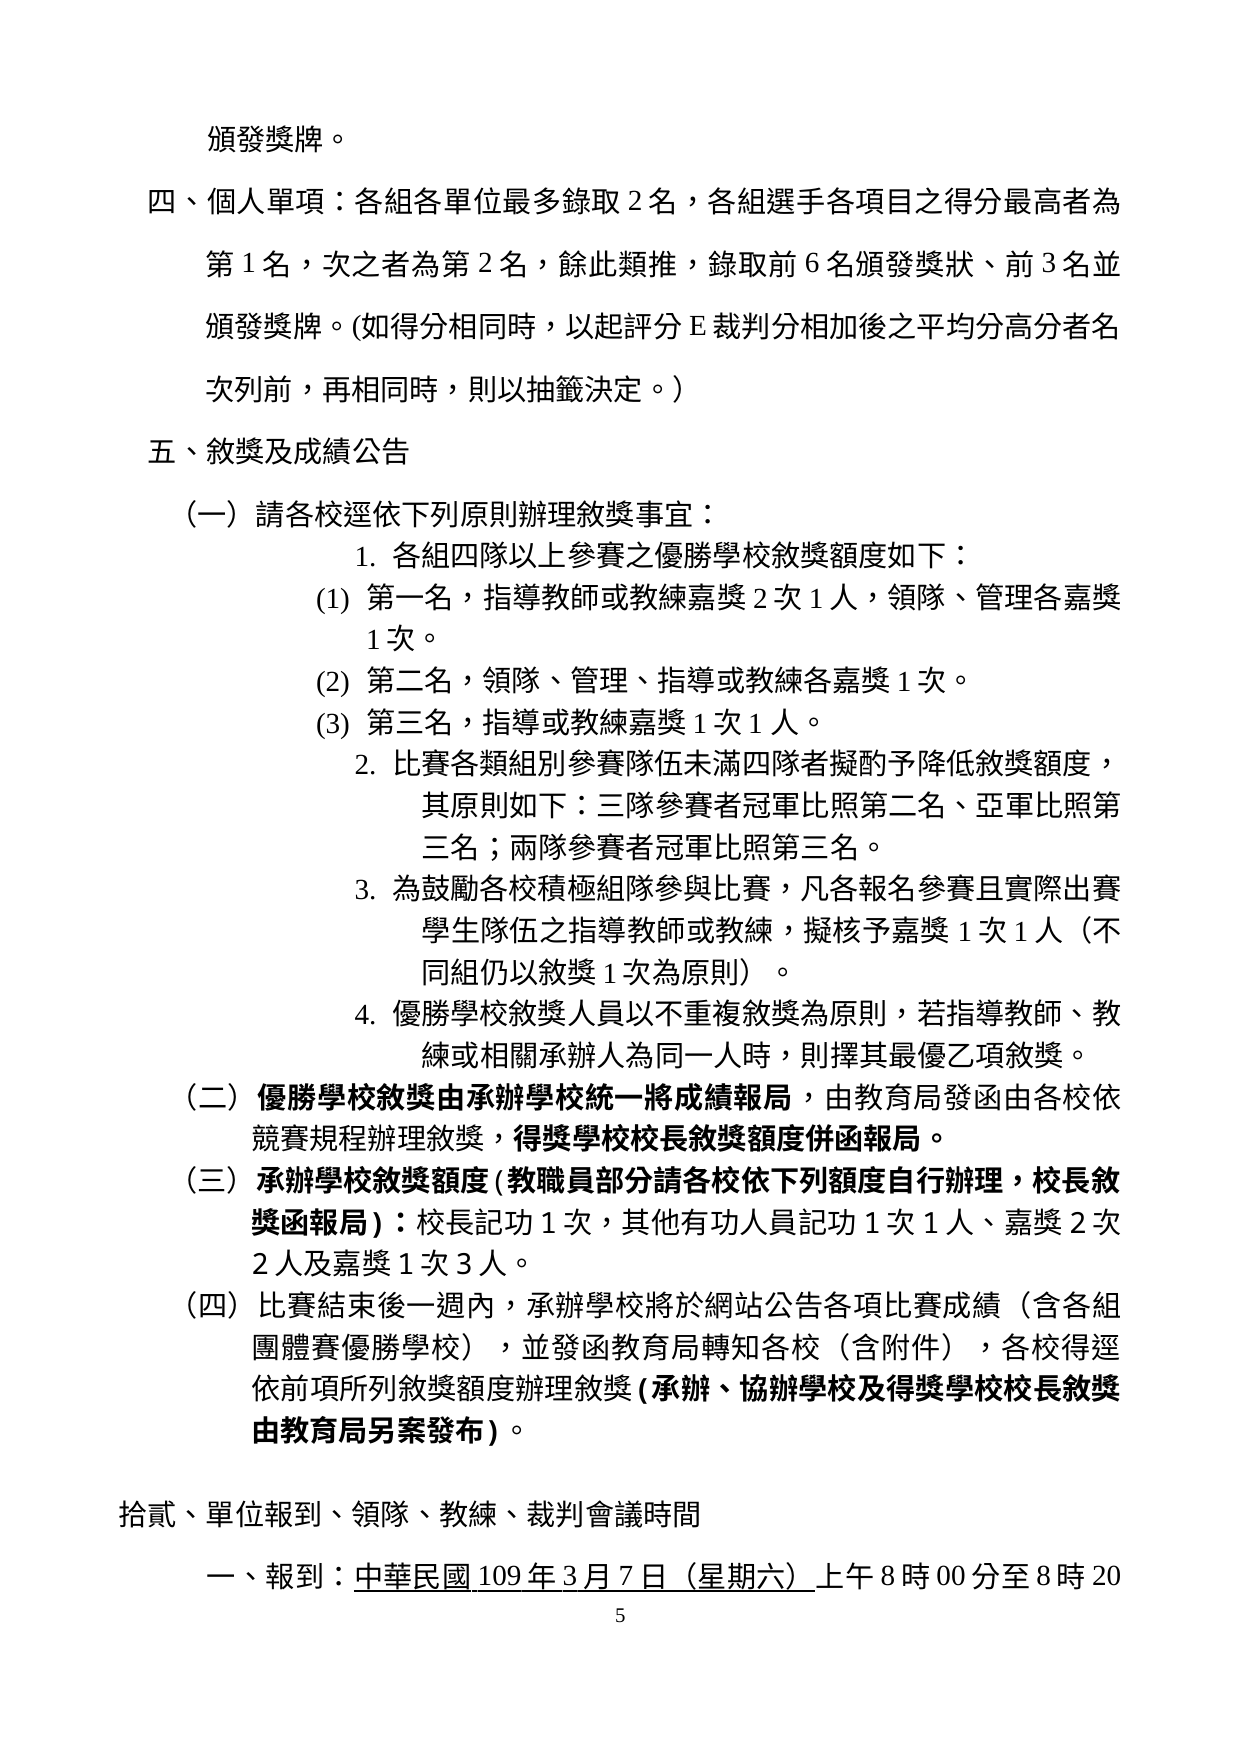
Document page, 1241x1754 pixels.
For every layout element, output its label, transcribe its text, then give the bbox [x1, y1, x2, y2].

list 比賽各類組別參賽隊伍未滿四隊者擬酌予降低敘獎額度，其原則如下：三隊參賽者冠軍比照第二名、亞軍比照第三名；兩隊參賽者冠軍比照第三名。 [354, 741, 1122, 866]
list 各組四隊以上參賽之優勝學校敘獎額度如下： [354, 533, 1122, 575]
list 第一名，指導教師或教練嘉獎2次1人，領隊、管理各嘉獎1次。 [316, 575, 1122, 658]
text 一、報到：中華民國109年3月7日（星期六）上午8時00分至8時20 [207, 1533, 1122, 1596]
text （二）優勝學校敘獎由承辦學校統一將成績報局，由教育局發函由各校依競賽規程辦理敘獎，得獎學校校長敘獎額度併函報局。 [168, 1075, 1122, 1158]
list 第三名，指導或教練嘉獎1次1 人。 [316, 700, 1122, 741]
list 優勝學校敘獎人員以不重複敘獎為原則，若指導教師、教練或相關承辦人為同一人時，則擇其最優乙項敘獎。 [354, 991, 1122, 1075]
list 第二名，領隊、管理、指導或教練各嘉獎1次。 [316, 658, 1122, 700]
list 為鼓勵各校積極組隊參與比賽，凡各報名參賽且實際出賽學生隊伍之指導教師或教練，擬核予嘉獎1次1人（不同組仍以敘獎1次為原則）。 [354, 866, 1122, 991]
text （一）請各校逕依下列原則辦理敘獎事宜： [118, 471, 1122, 533]
text （三）承辦學校敘獎額度(教職員部分請各校依下列額度自行辦理，校長敘獎函報局)：校長記功1次，其他有功人員記功1次1人、嘉獎2次2人及嘉獎1次3人。 [168, 1158, 1122, 1283]
text 四、個人單項：各組各單位最多錄取2名，各組選手各項目之得分最高者為第1名，次之者為第2名，餘此類推，錄取前6名頒發獎狀、前3名並頒發獎牌。(如得分相同時，以起評分E裁判分相加後之平均分高分者名次列前，再相同時，則以抽籤決定。） [148, 158, 1122, 408]
text （四）比賽結束後一週內，承辦學校將於網站公告各項比賽成績（含各組團體賽優勝學校），並發函教育局轉知各校（含附件），各校得逕依前項所列敘獎額度辦理敘獎(承辦、協辦學校及得獎學校校長敘獎由教育局另案發布)。 [168, 1283, 1122, 1450]
text 頒發獎牌。 [148, 96, 1122, 158]
text 五、敘獎及成績公告 [148, 408, 1122, 471]
text 拾貳、單位報到、領隊、教練、裁判會議時間 [118, 1471, 1122, 1533]
